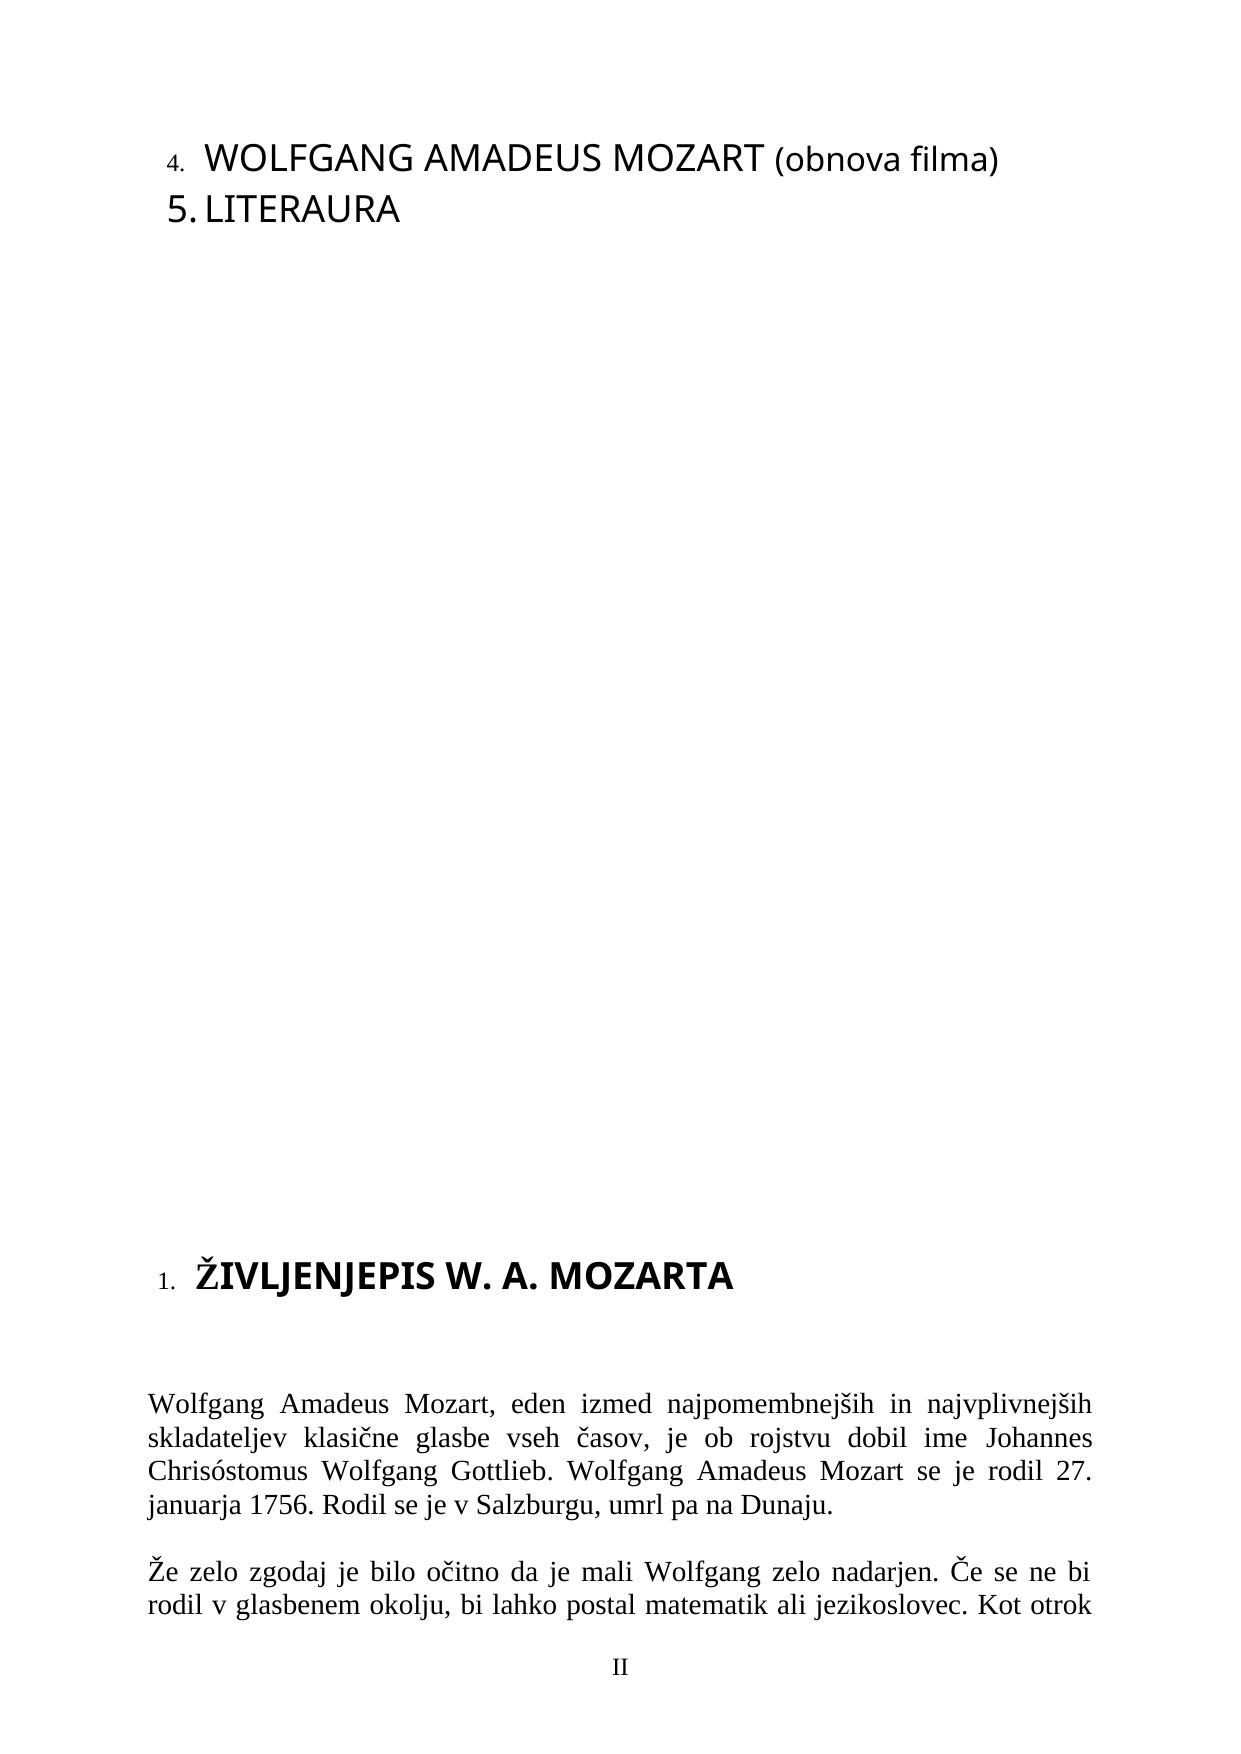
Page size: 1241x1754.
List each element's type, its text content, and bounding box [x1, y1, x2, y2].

list WOLFGANG AMADEUS MOZART (obnova filma) [166, 131, 1093, 182]
list ŽIVLJENJEPIS W. A. MOZARTA [157, 1249, 1093, 1300]
text Že zelo zgodaj je bilo očitno da je mali Wolfgang zelo nadarjen. Če se ne bi rodil v glasbenem okolju, bi lahko postal matematik ali jezikoslovec. Kot otrok [148, 1554, 1093, 1621]
list LITERAURA [166, 182, 1093, 233]
text Wolfgang Amadeus Mozart, eden izmed najpomembnejših in najvplivnejših skladateljev klasične glasbe vseh časov, je ob rojstvu dobil ime Johannes Chrisóstomus Wolfgang Gottlieb. Wolfgang Amadeus Mozart se je rodil 27. januarja 1756. Rodil se je v Salzburgu, umrl pa na Dunaju. [148, 1386, 1093, 1520]
